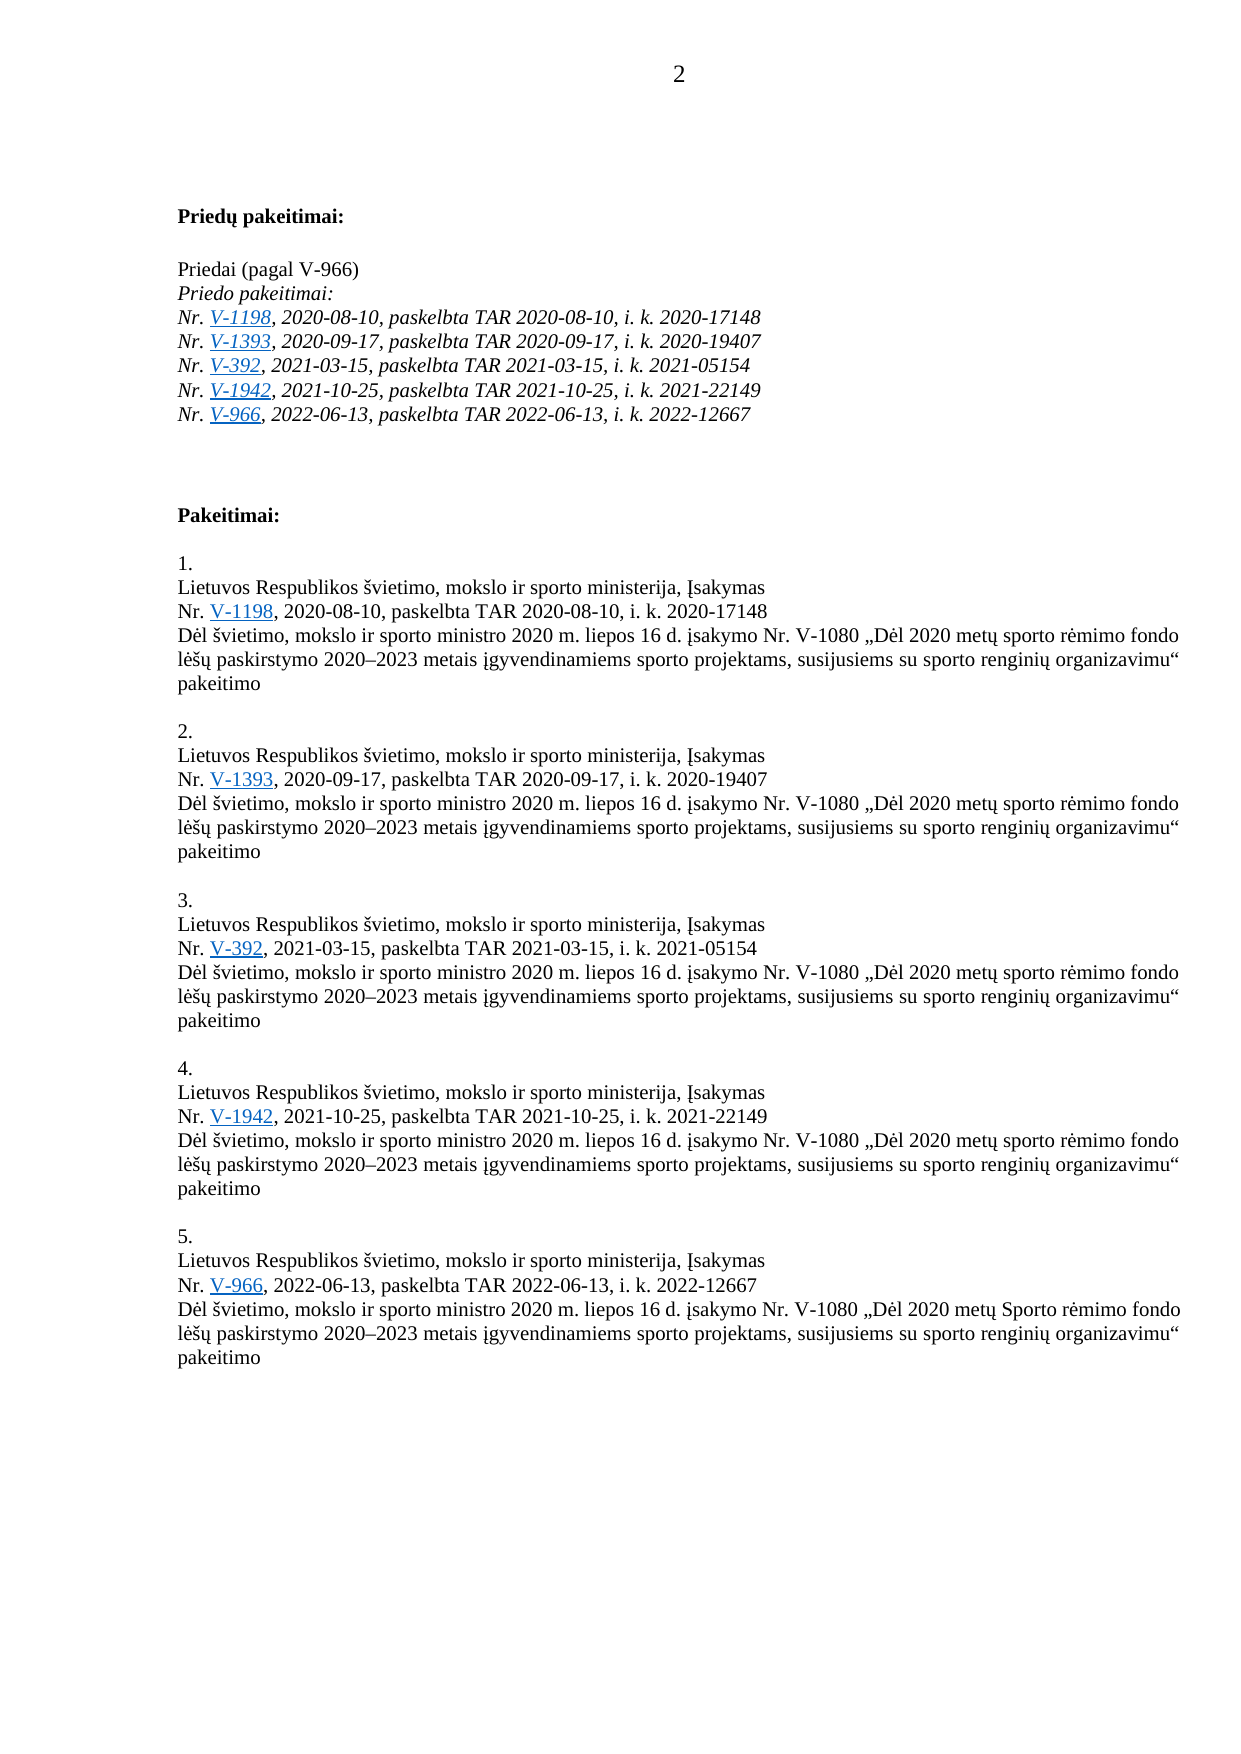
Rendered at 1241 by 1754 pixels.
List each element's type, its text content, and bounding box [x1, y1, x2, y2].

text Nr. V-966, 2022-06-13, paskelbta TAR 2022-06-13, i. k. 2022-12667 [177, 402, 1181, 426]
text Priedo pakeitimai: [177, 281, 1181, 305]
text Dėl švietimo, mokslo ir sporto ministro 2020 m. liepos 16 d. įsakymo Nr. V-1080 „Dėl 2020 metų sporto rėmimo fondo lėšų paskirstymo 2020–2023 metais įgyvendinamiems sporto projektams, susijusiems su sporto renginių organizavimu“ pakeitimo [177, 1128, 1181, 1200]
text Nr. V-392, 2021-03-15, paskelbta TAR 2021-03-15, i. k. 2021-05154 [177, 353, 1181, 377]
text 3. [177, 887, 1181, 912]
text Lietuvos Respublikos švietimo, mokslo ir sporto ministerija, Įsakymas [177, 1248, 1181, 1272]
text Lietuvos Respublikos švietimo, mokslo ir sporto ministerija, Įsakymas [177, 575, 1181, 599]
text Nr. V-392, 2021-03-15, paskelbta TAR 2021-03-15, i. k. 2021-05154 [177, 936, 1181, 960]
text Dėl švietimo, mokslo ir sporto ministro 2020 m. liepos 16 d. įsakymo Nr. V-1080 „Dėl 2020 metų sporto rėmimo fondo lėšų paskirstymo 2020–2023 metais įgyvendinamiems sporto projektams, susijusiems su sporto renginių organizavimu“ pakeitimo [177, 791, 1181, 863]
text 4. [177, 1056, 1181, 1080]
text 5. [177, 1224, 1181, 1248]
text Nr. V-1393, 2020-09-17, paskelbta TAR 2020-09-17, i. k. 2020-19407 [177, 329, 1181, 353]
text Dėl švietimo, mokslo ir sporto ministro 2020 m. liepos 16 d. įsakymo Nr. V-1080 „Dėl 2020 metų Sporto rėmimo fondo lėšų paskirstymo 2020–2023 metais įgyvendinamiems sporto projektams, susijusiems su sporto renginių organizavimu“ pakeitimo [177, 1297, 1181, 1369]
text Priedų pakeitimai: [177, 204, 1181, 228]
text 2. [177, 719, 1181, 743]
text Nr. V-1198, 2020-08-10, paskelbta TAR 2020-08-10, i. k. 2020-17148 [177, 305, 1181, 329]
text Nr. V-1942, 2021-10-25, paskelbta TAR 2021-10-25, i. k. 2021-22149 [177, 1104, 1181, 1128]
text Nr. V-1393, 2020-09-17, paskelbta TAR 2020-09-17, i. k. 2020-19407 [177, 767, 1181, 791]
text Priedai (pagal V-966) [177, 257, 1181, 281]
text Lietuvos Respublikos švietimo, mokslo ir sporto ministerija, Įsakymas [177, 743, 1181, 767]
text Nr. V-966, 2022-06-13, paskelbta TAR 2022-06-13, i. k. 2022-12667 [177, 1272, 1181, 1297]
text Lietuvos Respublikos švietimo, mokslo ir sporto ministerija, Įsakymas [177, 912, 1181, 936]
text 1. [177, 551, 1181, 575]
text Nr. V-1198, 2020-08-10, paskelbta TAR 2020-08-10, i. k. 2020-17148 [177, 599, 1181, 623]
text Nr. V-1942, 2021-10-25, paskelbta TAR 2021-10-25, i. k. 2021-22149 [177, 377, 1181, 402]
text Dėl švietimo, mokslo ir sporto ministro 2020 m. liepos 16 d. įsakymo Nr. V-1080 „Dėl 2020 metų sporto rėmimo fondo lėšų paskirstymo 2020–2023 metais įgyvendinamiems sporto projektams, susijusiems su sporto renginių organizavimu“ pakeitimo [177, 623, 1181, 695]
text Pakeitimai: [177, 502, 1181, 527]
text Dėl švietimo, mokslo ir sporto ministro 2020 m. liepos 16 d. įsakymo Nr. V-1080 „Dėl 2020 metų sporto rėmimo fondo lėšų paskirstymo 2020–2023 metais įgyvendinamiems sporto projektams, susijusiems su sporto renginių organizavimu“ pakeitimo [177, 960, 1181, 1032]
text Lietuvos Respublikos švietimo, mokslo ir sporto ministerija, Įsakymas [177, 1080, 1181, 1104]
